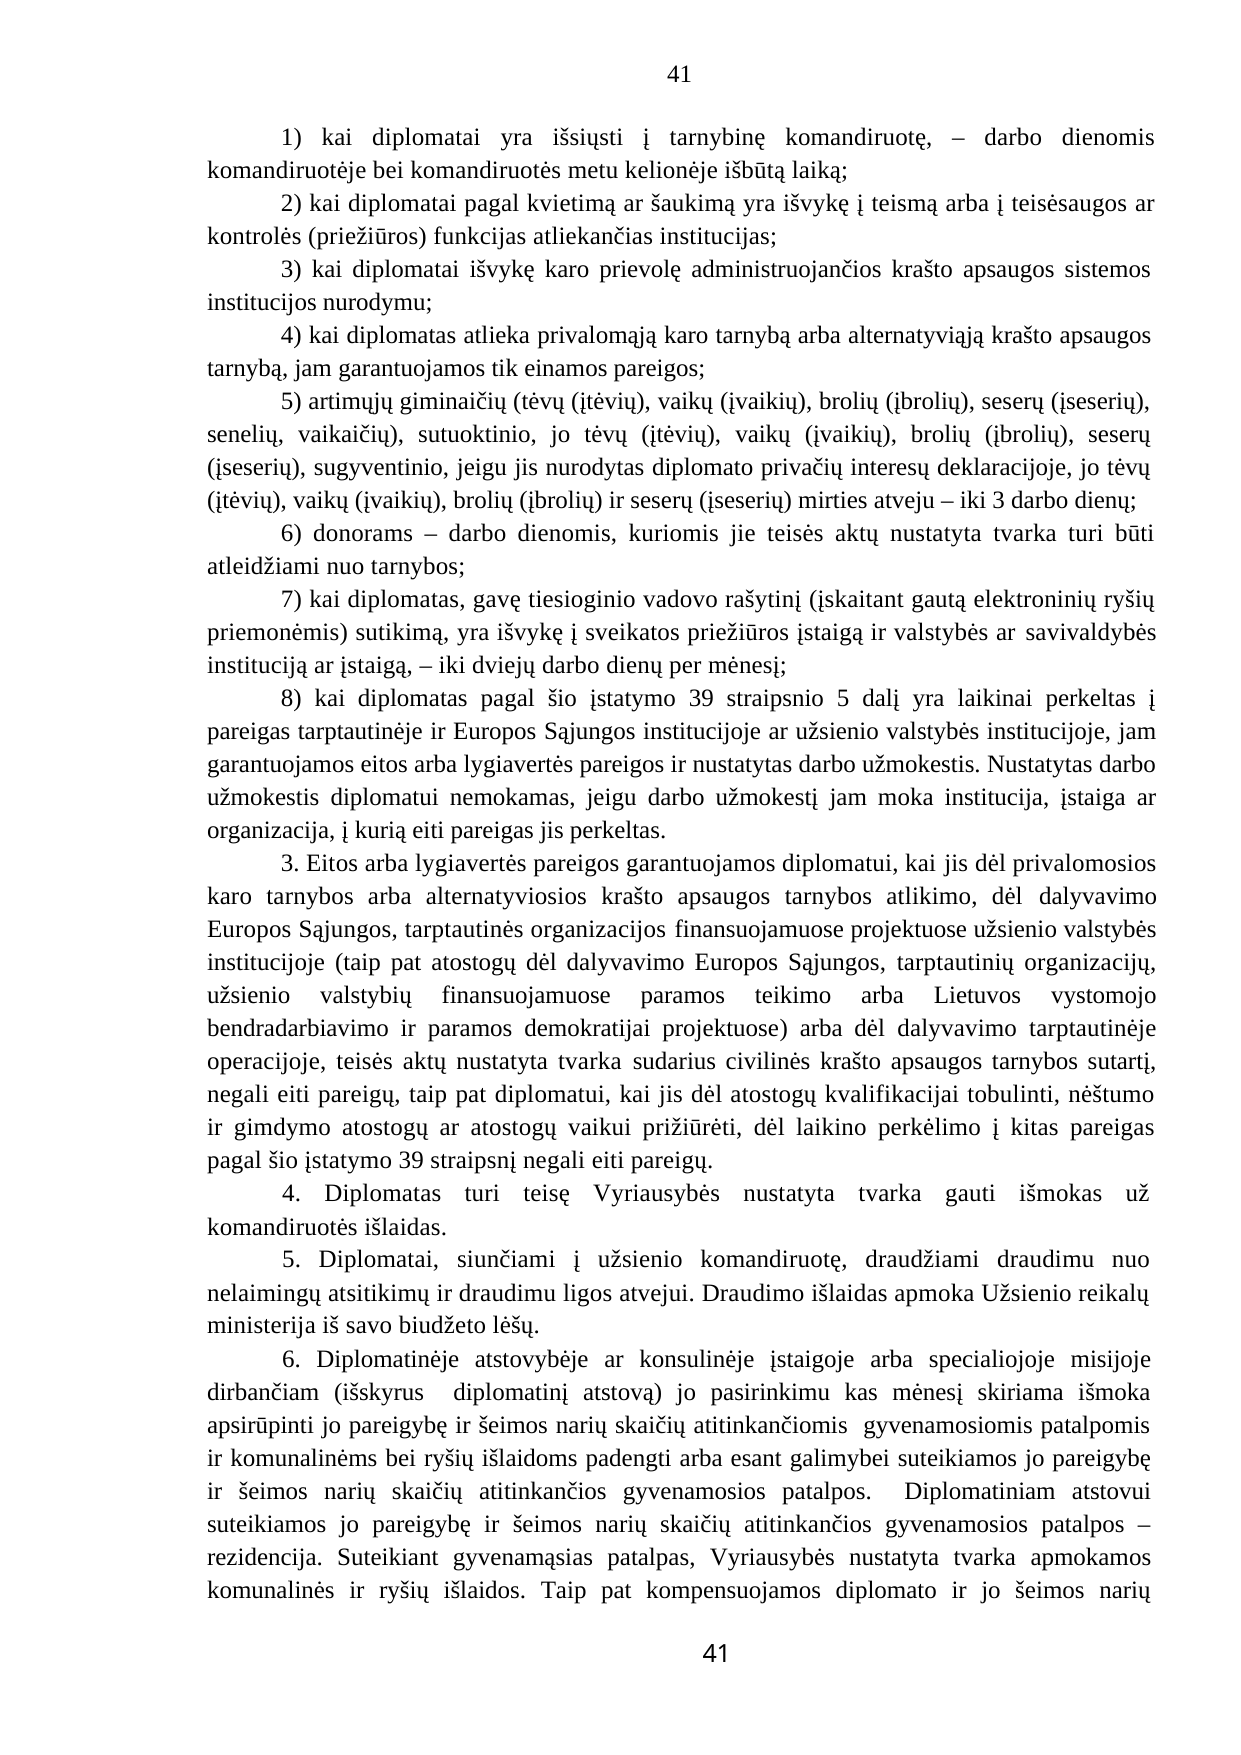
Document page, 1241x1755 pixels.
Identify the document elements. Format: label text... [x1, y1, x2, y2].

text 4) kai diplomatas atlieka privalomąją karo tarnybą arba alternatyviąją krašto apsaugos tarnybą, jam garantuojamos tik einamos pareigos; [207, 320, 1152, 382]
text 7) kai diplomatas, gavę tiesioginio vadovo rašytinį (įskaitant gautą elektroninių ryšių priemonėmis) sutikimą, yra išvykę į sveikatos priežiūros įstaigą ir valstybės ar savivaldybės instituciją ar įstaigą, – iki dviejų darbo dienų per mėnesį; [207, 584, 1157, 679]
text 8) kai diplomatas pagal šio įstatymo 39 straipsnio 5 dalį yra laikinai perkeltas į pareigas tarptautinėje ir Europos Sąjungos institucijoje ar užsienio valstybės institucijoje, jam garantuojamos eitos arba lygiavertės pareigos ir nustatytas darbo užmokestis. Nustatytas darbo užmokestis diplomatui nemokamas, jeigu darbo užmokestį jam moka institucija, įstaiga ar organizacija, į kurią eiti pareigas jis perkeltas. [207, 683, 1157, 844]
text 6) donorams – darbo dienomis, kuriomis jie teisės aktų nustatyta tvarka turi būti atleidžiami nuo tarnybos; [207, 518, 1157, 580]
text 5. Diplomatai, siunčiami į užsienio komandiruotę, draudžiami draudimu nuo nelaimingų atsitikimų ir draudimu ligos atvejui. Draudimo išlaidas apmoka Užsienio reikalų ministerija iš savo biudžeto lėšų. [207, 1244, 1152, 1339]
text 1) kai diplomatai yra išsiųsti į tarnybinę komandiruotę, – darbo dienomis komandiruotėje bei komandiruotės metu kelionėje išbūtą laiką; [207, 122, 1157, 184]
text 3) kai diplomatai išvykę karo prievolę administruojančios krašto apsaugos sistemos institucijos nurodymu; [207, 254, 1152, 316]
text 3. Eitos arba lygiavertės pareigos garantuojamos diplomatui, kai jis dėl privalomosios karo tarnybos arba alternatyviosios krašto apsaugos tarnybos atlikimo, dėl dalyvavimo Europos Sąjungos, tarptautinės organizacijos finansuojamuose projektuose užsienio valstybės institucijoje (taip pat atostogų dėl dalyvavimo Europos Sąjungos, tarptautinių organizacijų, užsienio valstybių finansuojamuose paramos teikimo arba Lietuvos vystomojo bendradarbiavimo ir paramos demokratijai projektuose) arba dėl dalyvavimo tarptautinėje operacijoje, teisės aktų nustatyta tvarka sudarius civilinės krašto apsaugos tarnybos sutartį, negali eiti pareigų, taip pat diplomatui, kai jis dėl atostogų kvalifikacijai tobulinti, nėštumo ir gimdymo atostogų ar atostogų vaikui prižiūrėti, dėl laikino perkėlimo į kitas pareigas pagal šio įstatymo 39 straipsnį negali eiti pareigų. [207, 848, 1157, 1174]
text 4. Diplomatas turi teisę Vyriausybės nustatyta tvarka gauti išmokas už komandiruotės išlaidas. [207, 1178, 1152, 1240]
text 5) artimųjų giminaičių (tėvų (įtėvių), vaikų (įvaikių), brolių (įbrolių), seserų (įseserių), senelių, vaikaičių), sutuoktinio, jo tėvų (įtėvių), vaikų (įvaikių), brolių (įbrolių), seserų (įseserių), sugyventinio, jeigu jis nurodytas diplomato privačių interesų deklaracijoje, jo tėvų (įtėvių), vaikų (įvaikių), brolių (įbrolių) ir seserų (įseserių) mirties atveju – iki 3 darbo dienų; [207, 386, 1152, 514]
text 2) kai diplomatai pagal kvietimą ar šaukimą yra išvykę į teismą arba į teisėsaugos ar kontrolės (priežiūros) funkcijas atliekančias institucijas; [207, 188, 1157, 250]
text 6. Diplomatinėje atstovybėje ar konsulinėje įstaigoje arba specialiojoje misijoje dirbančiam (išskyrus diplomatinį atstovą) jo pasirinkimu kas mėnesį skiriama išmoka apsirūpinti jo pareigybę ir šeimos narių skaičių atitinkančiomis gyvenamosiomis patalpomis ir komunalinėms bei ryšių išlaidoms padengti arba esant galimybei suteikiamos jo pareigybę ir šeimos narių skaičių atitinkančios gyvenamosios patalpos. Diplomatiniam atstovui suteikiamos jo pareigybę ir šeimos narių skaičių atitinkančios gyvenamosios patalpos – rezidencija. Suteikiant gyvenamąsias patalpas, Vyriausybės nustatyta tvarka apmokamos komunalinės ir ryšių išlaidos. Taip pat kompensuojamos diplomato ir jo šeimos narių [207, 1344, 1152, 1603]
